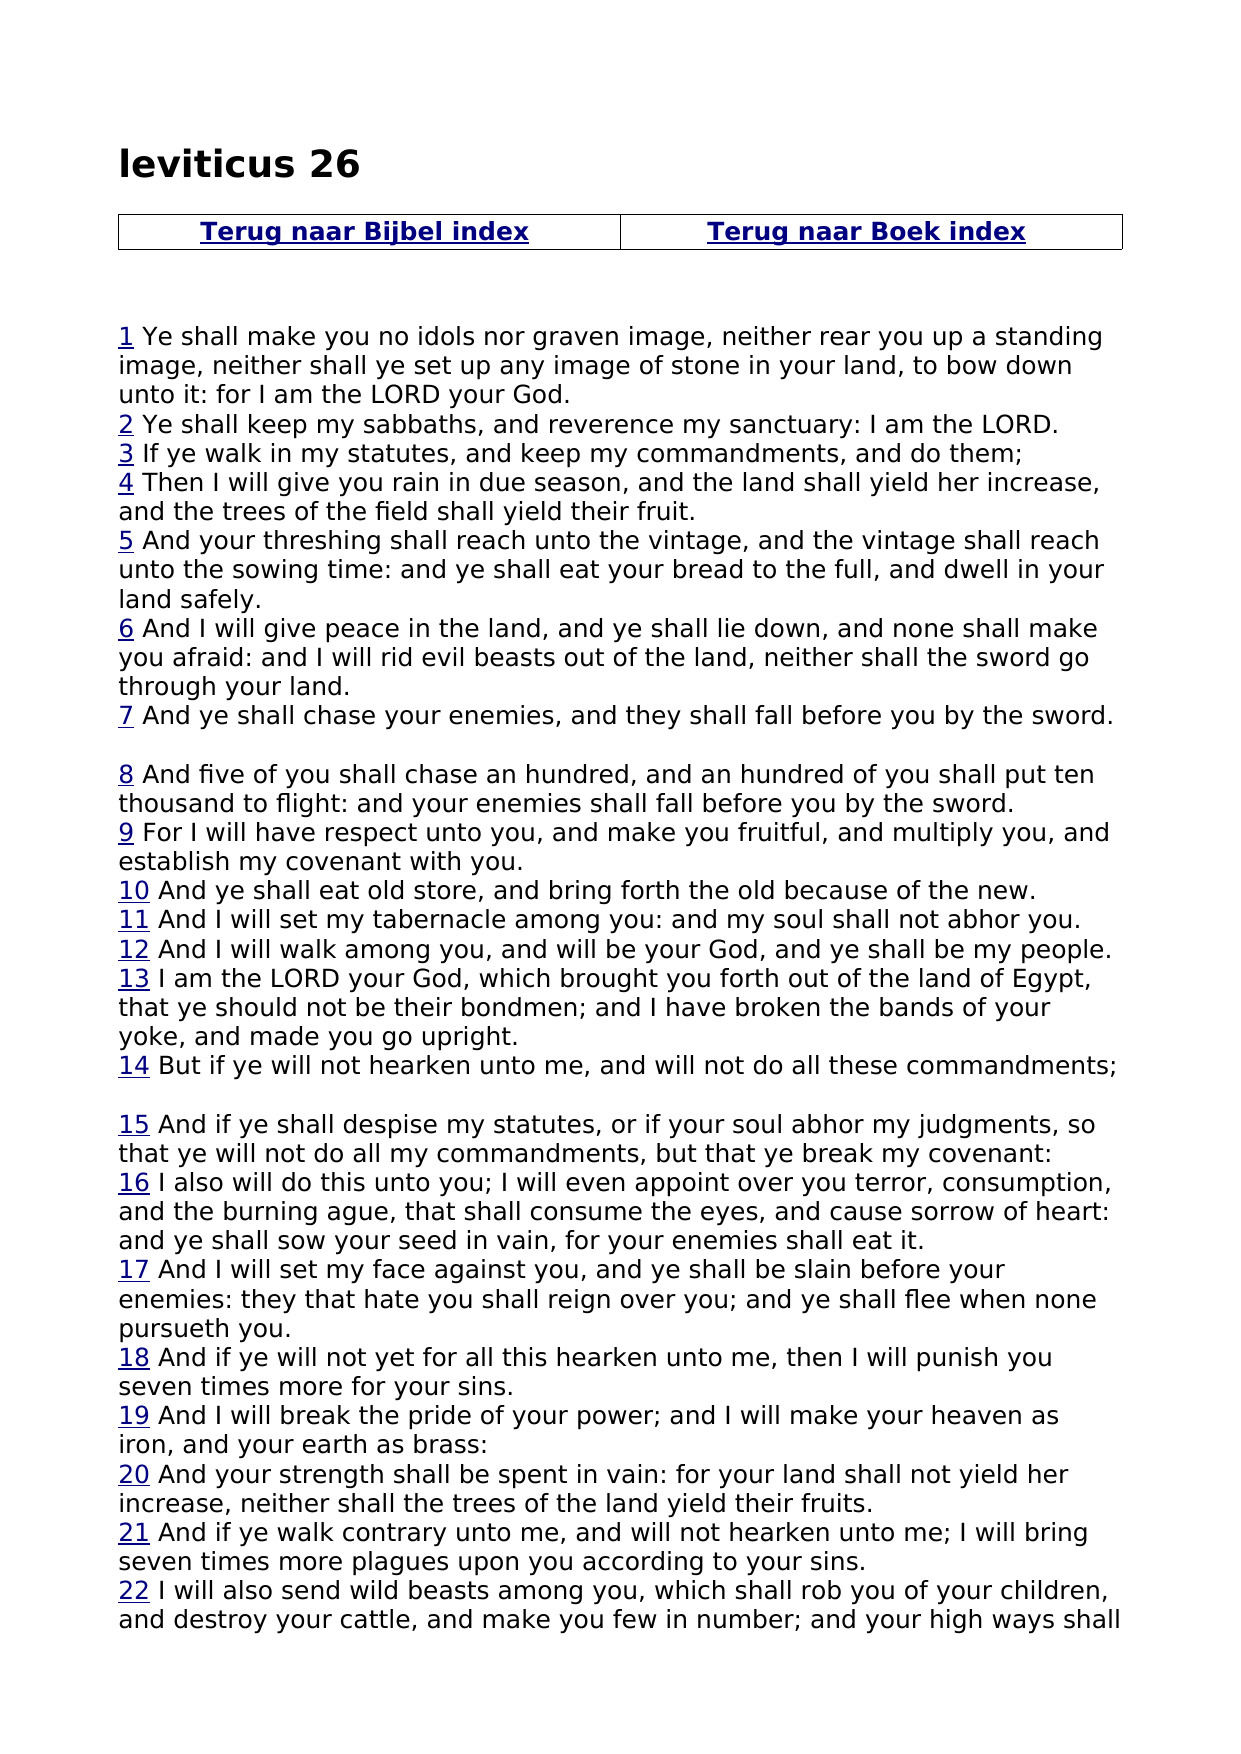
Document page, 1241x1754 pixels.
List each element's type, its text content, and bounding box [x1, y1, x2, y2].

text 1 Ye shall make you no idols nor graven image, neither rear you up a standing image, neither shall ye set up any image of stone in your land, to bow down unto it: for I am the LORD your God. 2 Ye shall keep my sabbaths, and reverence my sanctuary: I am the LORD. 3 If ye walk in my statutes, and keep my commandments, and do them; 4 Then I will give you rain in due season, and the land shall yield her increase, and the trees of the field shall yield their fruit. 5 And your threshing shall reach unto the vintage, and the vintage shall reach unto the sowing time: and ye shall eat your bread to the full, and dwell in your land safely. 6 And I will give peace in the land, and ye shall lie down, and none shall make you afraid: and I will rid evil beasts out of the land, neither shall the sword go through your land. 7 And ye shall chase your enemies, and they shall fall before you by the sword. 8 And five of you shall chase an hundred, and an hundred of you shall put ten thousand to flight: and your enemies shall fall before you by the sword. 9 For I will have respect unto you, and make you fruitful, and multiply you, and establish my covenant with you. 10 And ye shall eat old store, and bring forth the old because of the new. 11 And I will set my tabernacle among you: and my soul shall not abhor you. 12 And I will walk among you, and will be your God, and ye shall be my people. 13 I am the LORD your God, which brought you forth out of the land of Egypt, that ye should not be their bondmen; and I have broken the bands of your yoke, and made you go upright. 14 But if ye will not hearken unto me, and will not do all these commandments; 15 And if ye shall despise my statutes, or if your soul abhor my judgments, so that ye will not do all my commandments, but that ye break my covenant: 16 I also will do this unto you; I will even appoint over you terror, consumption, and the burning ague, that shall consume the eyes, and cause sorrow of heart: and ye shall sow your seed in vain, for your enemies shall eat it. 17 And I will set my face against you, and ye shall be slain before your enemies: they that hate you shall reign over you; and ye shall flee when none pursueth you. 18 And if ye will not yet for all this hearken unto me, then I will punish you seven times more for your sins. 19 And I will break the pride of your power; and I will make your heaven as iron, and your earth as brass: 20 And your strength shall be spent in vain: for your land shall not yield her increase, neither shall the trees of the land yield their fruits. 21 And if ye walk contrary unto me, and will not hearken unto me; I will bring seven times more plagues upon you according to your sins. 22 I will also send wild beasts among you, which shall rob you of your children, and destroy your cattle, and make you few in number; and your high ways shall [118, 264, 1122, 1635]
table_header Terug naar Bijbel index [119, 215, 620, 249]
table_header Terug naar Boek index [621, 215, 1122, 249]
subtitle leviticus 26 [118, 143, 1122, 187]
